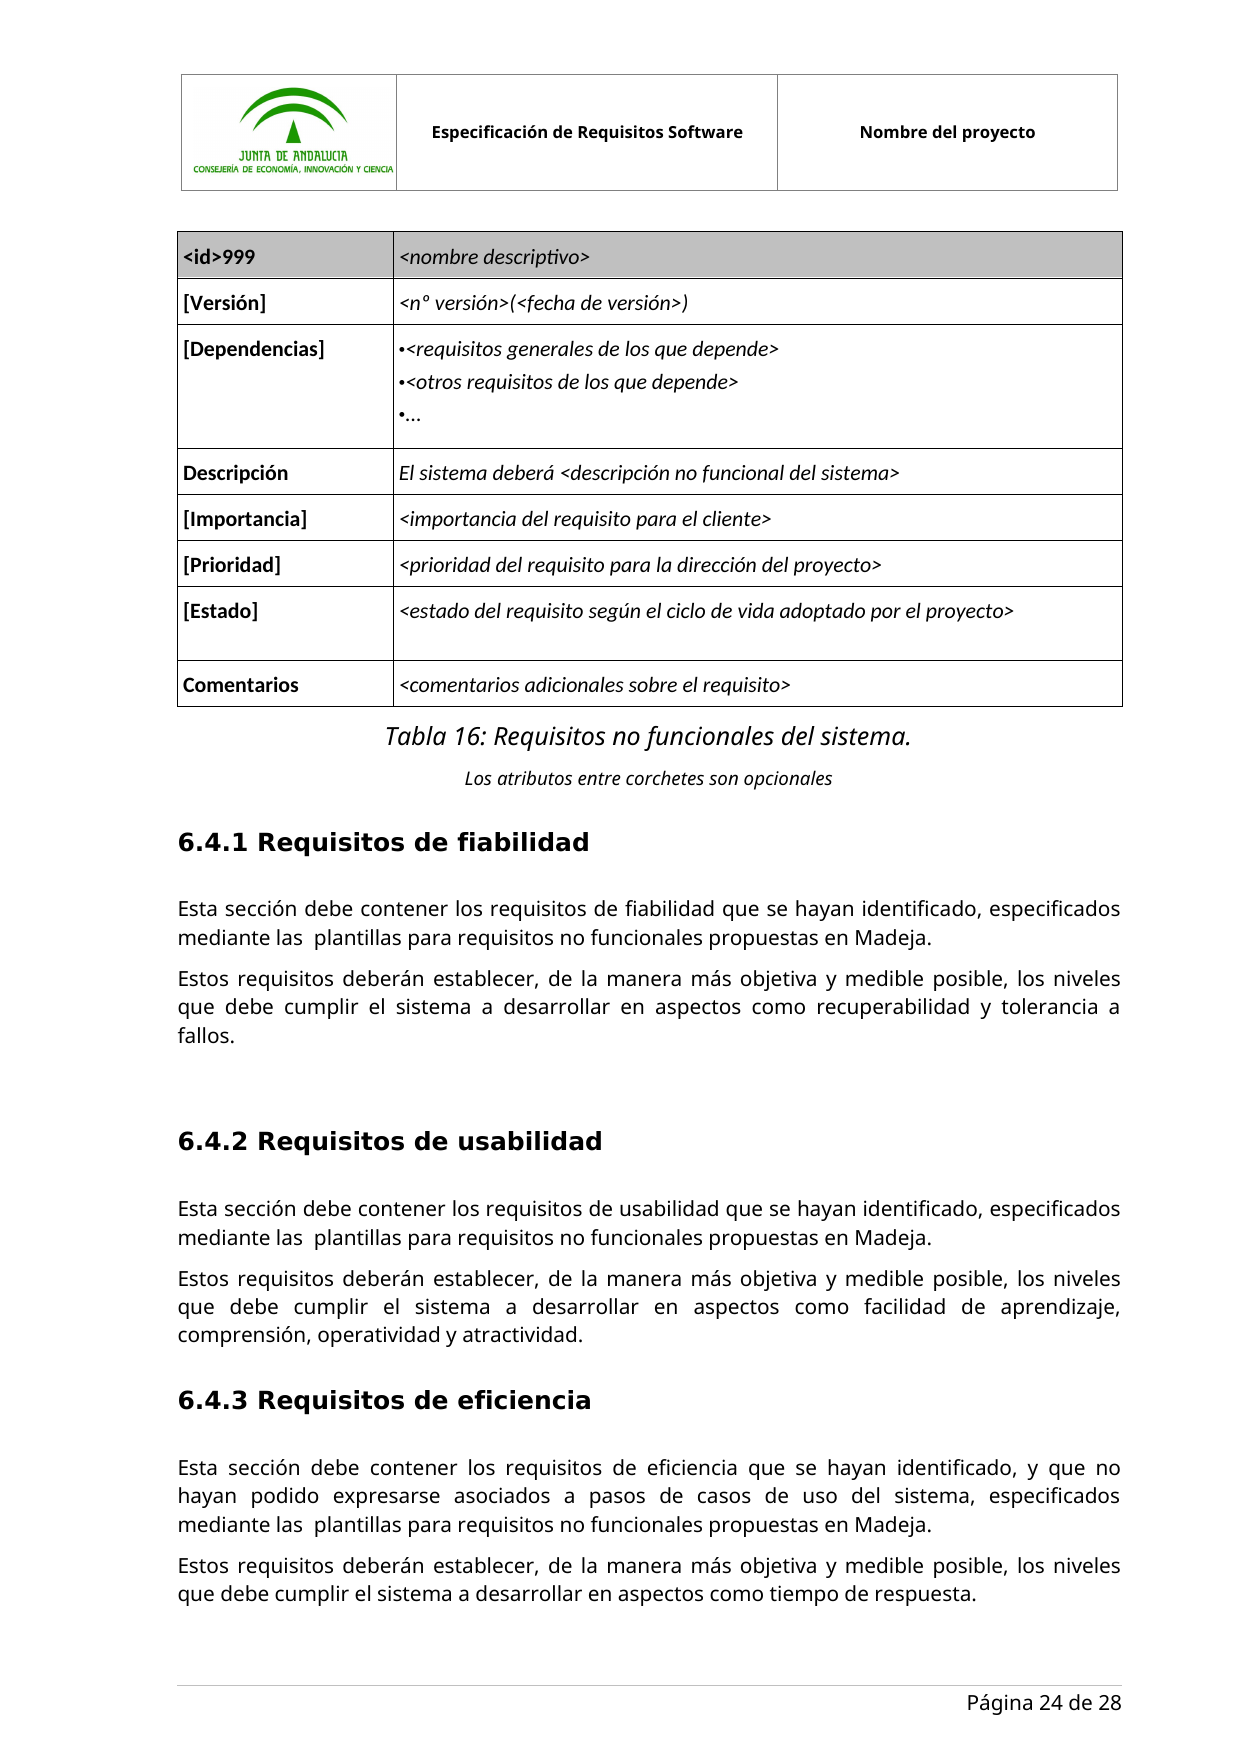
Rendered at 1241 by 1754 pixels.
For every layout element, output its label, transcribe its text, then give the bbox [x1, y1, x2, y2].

subtitle 6.4.3 Requisitos de eficiencia [177, 1386, 1122, 1416]
table_cell <prioridad del requisito para la dirección del proyecto> [394, 541, 1122, 586]
text Estos requisitos deberán establecer, de la manera más objetiva y medible posible, los niveles que debe cumplir el sistema a desarrollar en aspectos como facilidad de aprendizaje, comprensión, operatividad y atractividad. [177, 1264, 1122, 1349]
table_cell <comentarios adicionales sobre el requisito> [394, 661, 1122, 706]
table_cell <requisitos generales de los que depende> <otros requisitos de los que depende> ... [394, 325, 1122, 448]
table_cell [Estado] [178, 587, 393, 659]
table_cell [Prioridad] [178, 541, 393, 586]
text Esta sección debe contener los requisitos de fiabilidad que se hayan identificado, especificados mediante las plantillas para requisitos no funcionales propuestas en Madeja. [177, 894, 1122, 951]
text Esta sección debe contener los requisitos de usabilidad que se hayan identificado, especificados mediante las plantillas para requisitos no funcionales propuestas en Madeja. [177, 1194, 1122, 1251]
table_cell Comentarios [178, 661, 393, 706]
text Estos requisitos deberán establecer, de la manera más objetiva y medible posible, los niveles que debe cumplir el sistema a desarrollar en aspectos como recuperabilidad y tolerancia a fallos. [177, 964, 1122, 1049]
table_cell <importancia del requisito para el cliente> [394, 495, 1122, 540]
table_cell [Importancia] [178, 495, 393, 540]
table_cell [Dependencias] [178, 325, 393, 448]
table_cell Descripción [178, 449, 393, 494]
table_header <id>999 [178, 232, 393, 277]
table_cell <nº versión>(<fecha de versión>) [394, 279, 1122, 323]
text Estos requisitos deberán establecer, de la manera más objetiva y medible posible, los niveles que debe cumplir el sistema a desarrollar en aspectos como tiempo de respuesta. [177, 1551, 1122, 1608]
table_cell <estado del requisito según el ciclo de vida adoptado por el proyecto> [394, 587, 1122, 659]
subtitle 6.4.2 Requisitos de usabilidad [177, 1128, 1122, 1157]
text Los atributos entre corchetes son opcionales [177, 765, 1122, 790]
picture [192, 87, 395, 177]
text Esta sección debe contener los requisitos de eficiencia que se hayan identificado, y que no hayan podido expresarse asociados a pasos de casos de uso del sistema, especificados mediante las plantillas para requisitos no funcionales propuestas en Madeja. [177, 1453, 1122, 1538]
subtitle 6.4.1 Requisitos de fiabilidad [177, 828, 1122, 857]
table_cell El sistema deberá <descripción no funcional del sistema> [394, 449, 1122, 494]
table_header <nombre descriptivo> [394, 232, 1122, 277]
text Tabla 16: Requisitos no funcionales del sistema. [177, 718, 1122, 752]
table_cell [Versión] [178, 279, 393, 323]
